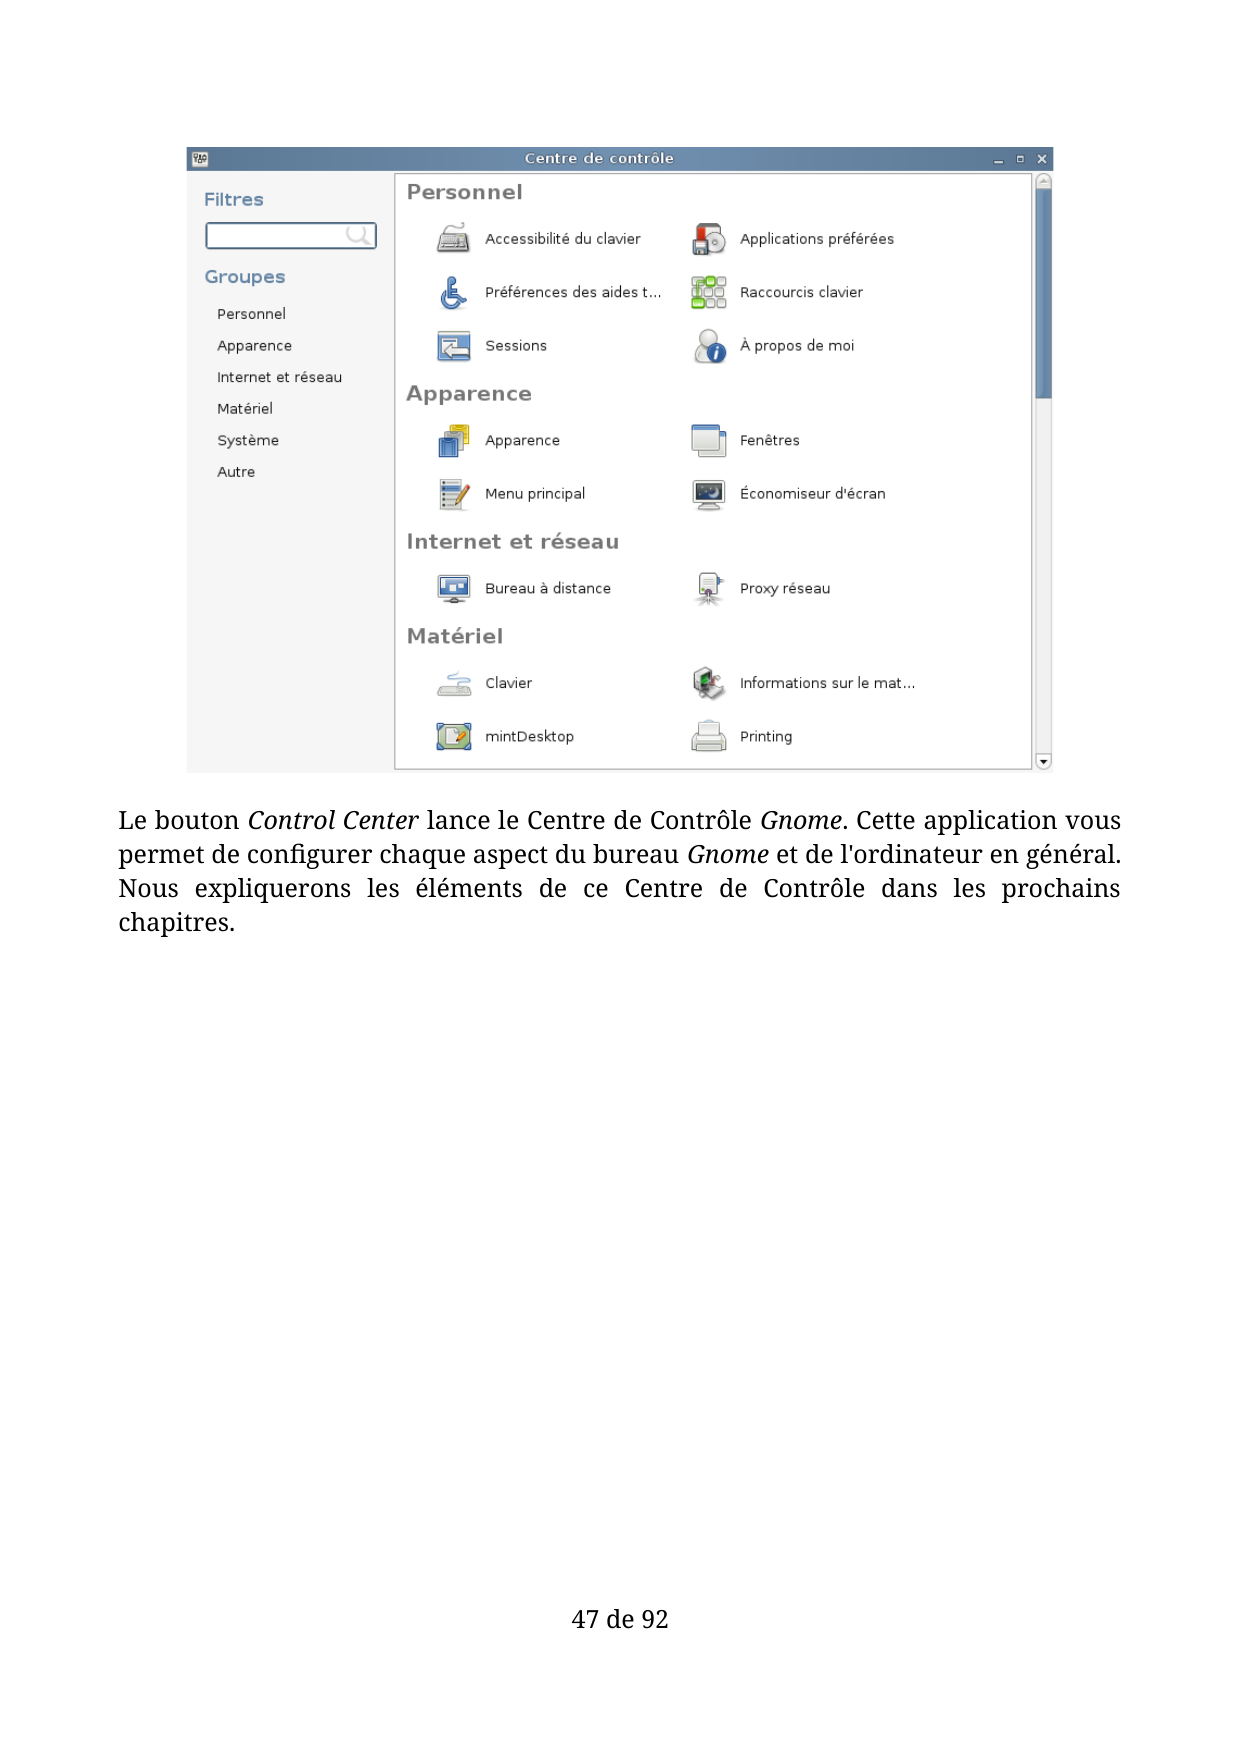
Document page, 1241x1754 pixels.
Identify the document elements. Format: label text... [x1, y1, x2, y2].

picture [186, 147, 1054, 773]
text Le bouton Control Center lance le Centre de Contrôle Gnome. Cette application vous permet de configurer chaque aspect du bureau Gnome et de l'ordinateur en général. Nous expliquerons les éléments de ce Centre de Contrôle dans les prochains chapitres. [118, 118, 1122, 939]
